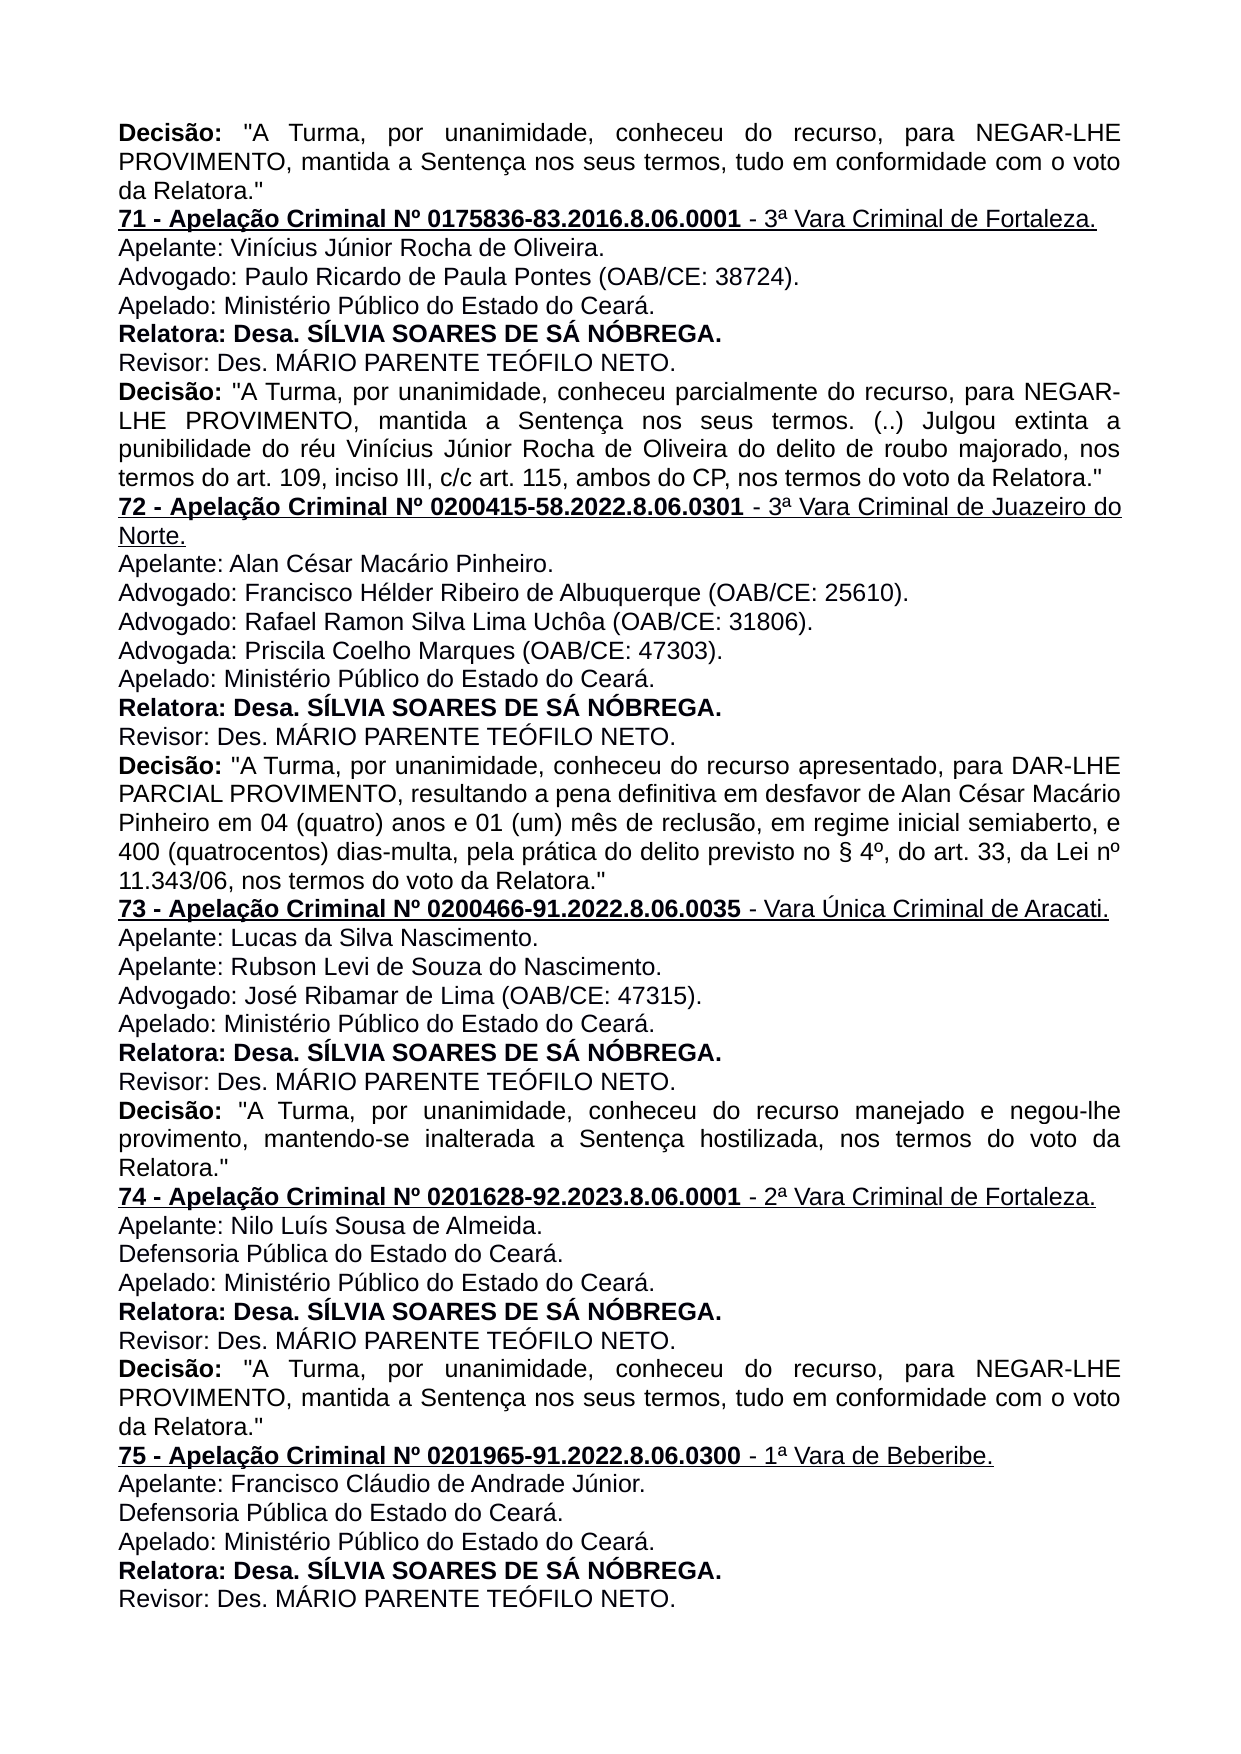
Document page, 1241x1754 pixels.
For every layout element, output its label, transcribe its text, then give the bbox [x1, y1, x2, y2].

text Apelante: Vinícius Júnior Rocha de Oliveira. [118, 233, 1122, 262]
text Advogado: Rafael Ramon Silva Lima Uchôa (OAB/CE: 31806). [118, 607, 1122, 636]
text Apelante: Lucas da Silva Nascimento. [118, 923, 1122, 952]
text Apelado: Ministério Público do Estado do Ceará. [118, 664, 1122, 693]
text Apelante: Francisco Cláudio de Andrade Júnior. [118, 1469, 1122, 1498]
text Revisor: Des. MÁRIO PARENTE TEÓFILO NETO. [118, 1584, 1122, 1613]
text Relatora: Desa. SÍLVIA SOARES DE SÁ NÓBREGA. [118, 1556, 1122, 1584]
text 75 - Apelação Criminal Nº 0201965-91.2022.8.06.0300 - 1ª Vara de Beberibe. [118, 1441, 1122, 1469]
text Revisor: Des. MÁRIO PARENTE TEÓFILO NETO. [118, 722, 1122, 751]
text Apelante: Nilo Luís Sousa de Almeida. [118, 1211, 1122, 1239]
text Relatora: Desa. SÍLVIA SOARES DE SÁ NÓBREGA. [118, 693, 1122, 722]
text 74 - Apelação Criminal Nº 0201628-92.2023.8.06.0001 - 2ª Vara Criminal de Fortaleza. [118, 1182, 1122, 1211]
text Decisão: "A Turma, por unanimidade, conheceu do recurso, para NEGAR-LHE PROVIMENTO, mantida a Sentença nos seus termos, tudo em conformidade com o voto da Relatora." [118, 118, 1122, 204]
text Apelado: Ministério Público do Estado do Ceará. [118, 1527, 1122, 1556]
text Decisão: "A Turma, por unanimidade, conheceu parcialmente do recurso, para NEGAR-LHE PROVIMENTO, mantida a Sentença nos seus termos. (..) Julgou extinta a punibilidade do réu Vinícius Júnior Rocha de Oliveira do delito de roubo majorado, nos termos do art. 109, inciso III, c/c art. 115, ambos do CP, nos termos do voto da Relatora." [118, 377, 1122, 492]
text Revisor: Des. MÁRIO PARENTE TEÓFILO NETO. [118, 348, 1122, 377]
text 72 - Apelação Criminal Nº 0200415-58.2022.8.06.0301 - 3ª Vara Criminal de Juazeiro do [118, 492, 1122, 517]
text Decisão: "A Turma, por unanimidade, conheceu do recurso apresentado, para DAR-LHE PARCIAL PROVIMENTO, resultando a pena definitiva em desfavor de Alan César Macário Pinheiro em 04 (quatro) anos e 01 (um) mês de reclusão, em regime inicial semiaberto, e 400 (quatrocentos) dias-multa, pela prática do delito previsto no § 4º, do art. 33, da Lei nº 11.343/06, nos termos do voto da Relatora." [118, 751, 1122, 894]
text Relatora: Desa. SÍLVIA SOARES DE SÁ NÓBREGA. [118, 1038, 1122, 1067]
text Apelante: Rubson Levi de Souza do Nascimento. [118, 952, 1122, 981]
text Advogado: José Ribamar de Lima (OAB/CE: 47315). [118, 981, 1122, 1009]
text 71 - Apelação Criminal Nº 0175836-83.2016.8.06.0001 - 3ª Vara Criminal de Fortaleza. [118, 204, 1122, 233]
text Decisão: "A Turma, por unanimidade, conheceu do recurso manejado e negou-lhe provimento, mantendo-se inalterada a Sentença hostilizada, nos termos do voto da Relatora." [118, 1096, 1122, 1182]
text 73 - Apelação Criminal Nº 0200466-91.2022.8.06.0035 - Vara Única Criminal de Aracati. [118, 894, 1122, 923]
text Defensoria Pública do Estado do Ceará. [118, 1498, 1122, 1527]
text Decisão: "A Turma, por unanimidade, conheceu do recurso, para NEGAR-LHE PROVIMENTO, mantida a Sentença nos seus termos, tudo em conformidade com o voto da Relatora." [118, 1354, 1122, 1441]
text Norte. [118, 518, 1122, 549]
text Apelante: Alan César Macário Pinheiro. [118, 549, 1122, 578]
text Apelado: Ministério Público do Estado do Ceará. [118, 1009, 1122, 1038]
text Advogada: Priscila Coelho Marques (OAB/CE: 47303). [118, 636, 1122, 664]
text Apelado: Ministério Público do Estado do Ceará. [118, 291, 1122, 319]
text Relatora: Desa. SÍLVIA SOARES DE SÁ NÓBREGA. [118, 1297, 1122, 1326]
text Revisor: Des. MÁRIO PARENTE TEÓFILO NETO. [118, 1326, 1122, 1354]
text Advogado: Francisco Hélder Ribeiro de Albuquerque (OAB/CE: 25610). [118, 578, 1122, 607]
text Apelado: Ministério Público do Estado do Ceará. [118, 1268, 1122, 1297]
text Relatora: Desa. SÍLVIA SOARES DE SÁ NÓBREGA. [118, 319, 1122, 348]
text Revisor: Des. MÁRIO PARENTE TEÓFILO NETO. [118, 1067, 1122, 1096]
text Advogado: Paulo Ricardo de Paula Pontes (OAB/CE: 38724). [118, 262, 1122, 291]
text Defensoria Pública do Estado do Ceará. [118, 1239, 1122, 1268]
